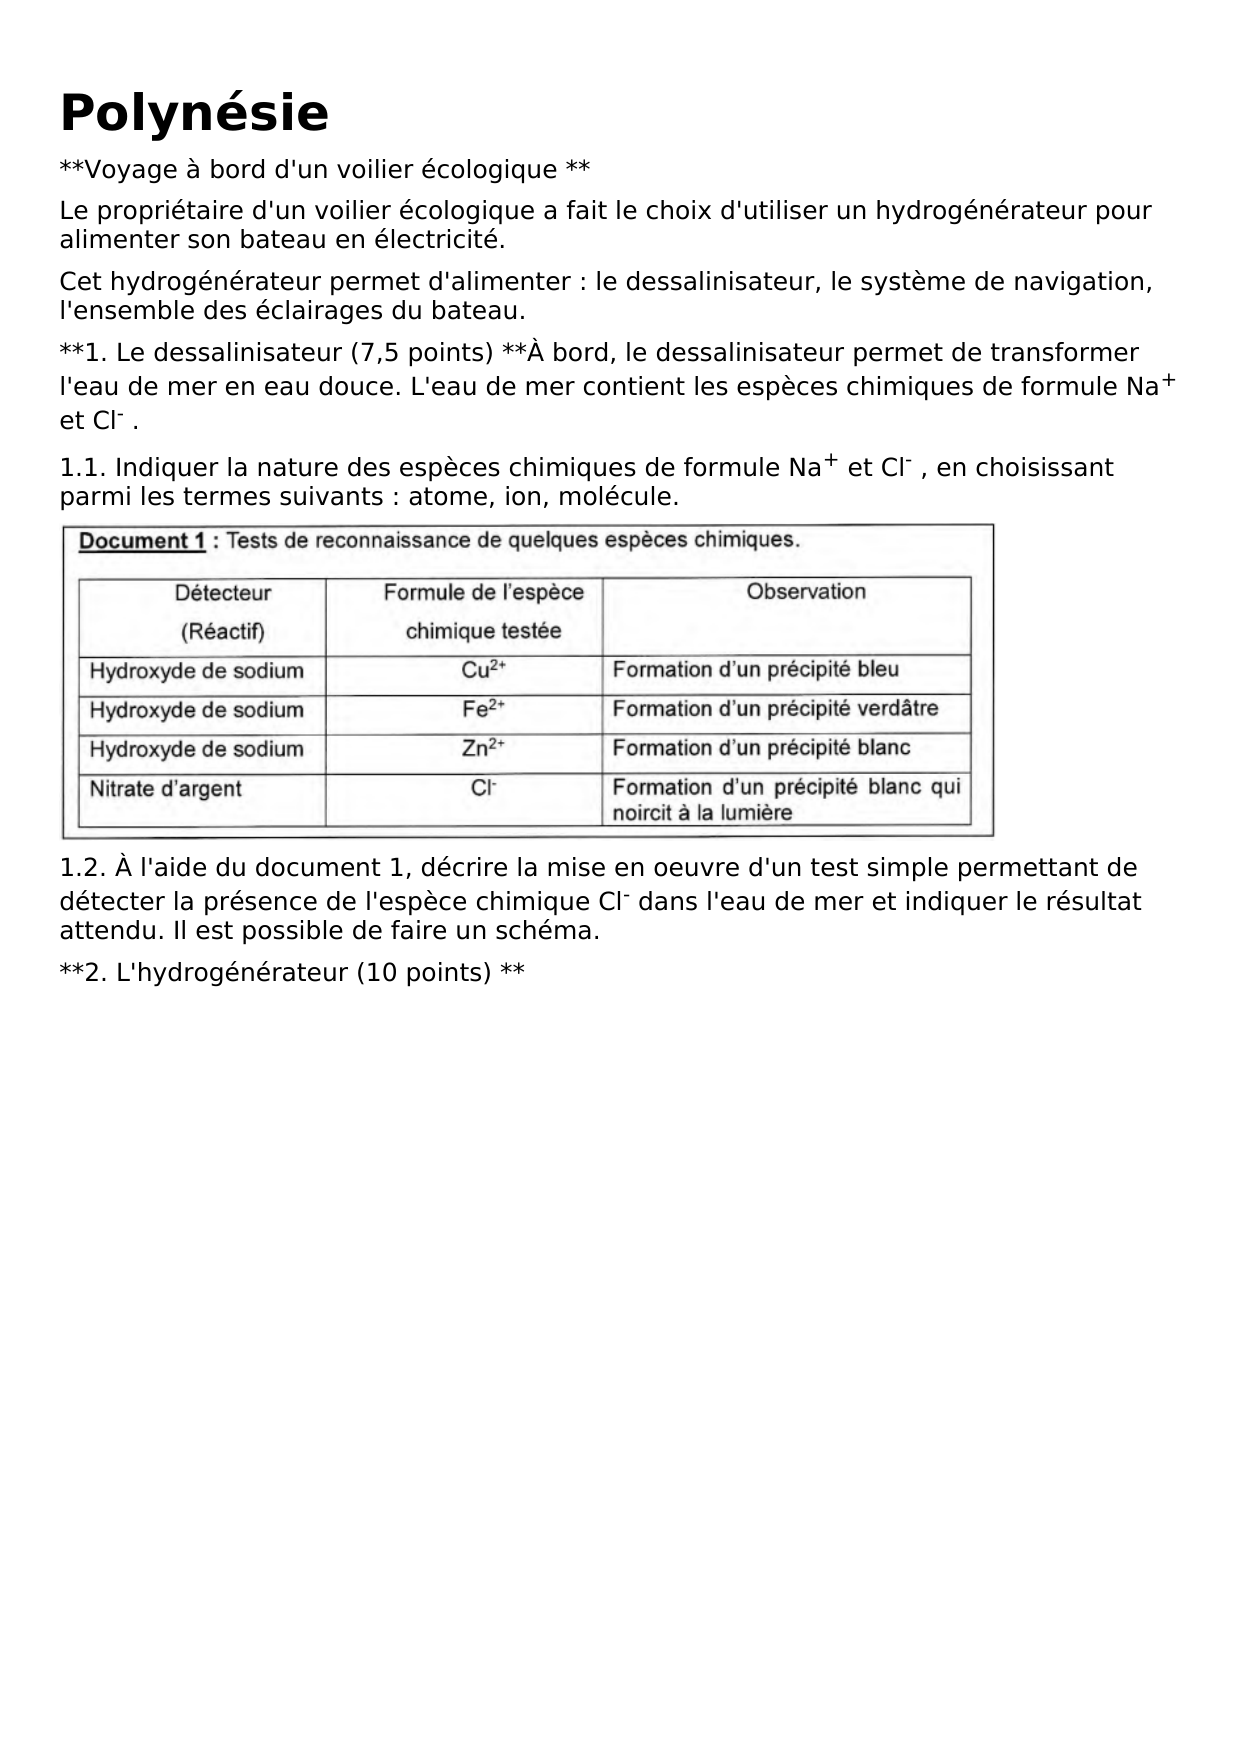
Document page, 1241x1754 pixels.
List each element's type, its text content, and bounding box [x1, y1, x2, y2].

subtitle Polynésie [59, 84, 1181, 142]
text **1. Le dessalinisateur (7,5 points) **À bord, le dessalinisateur permet de transformer l'eau de mer en eau douce. L'eau de mer contient les espèces chimiques de formule Na+ et Cl- . [59, 338, 1181, 435]
text Le propriétaire d'un voilier écologique a fait le choix d'utiliser un hydrogénérateur pour alimenter son bateau en électricité. [59, 196, 1181, 255]
text 1.1. Indiquer la nature des espèces chimiques de formule Na+ et Cl- , en choisissant parmi les termes suivants : atome, ion, molécule. [59, 448, 1181, 511]
text Cet hydrogénérateur permet d'alimenter : le dessalinisateur, le système de navigation, l'ensemble des éclairages du bateau. [59, 267, 1181, 326]
text **Voyage à bord d'un voilier écologique ** [59, 155, 1181, 184]
text **2. L'hydrogénérateur (10 points) ** [59, 958, 1181, 987]
picture [59, 523, 997, 841]
text 1.2. À l'aide du document 1, décrire la mise en oeuvre d'un test simple permettant de détecter la présence de l'espèce chimique Cl- dans l'eau de mer et indiquer le résultat attendu. Il est possible de faire un schéma. [59, 853, 1181, 946]
